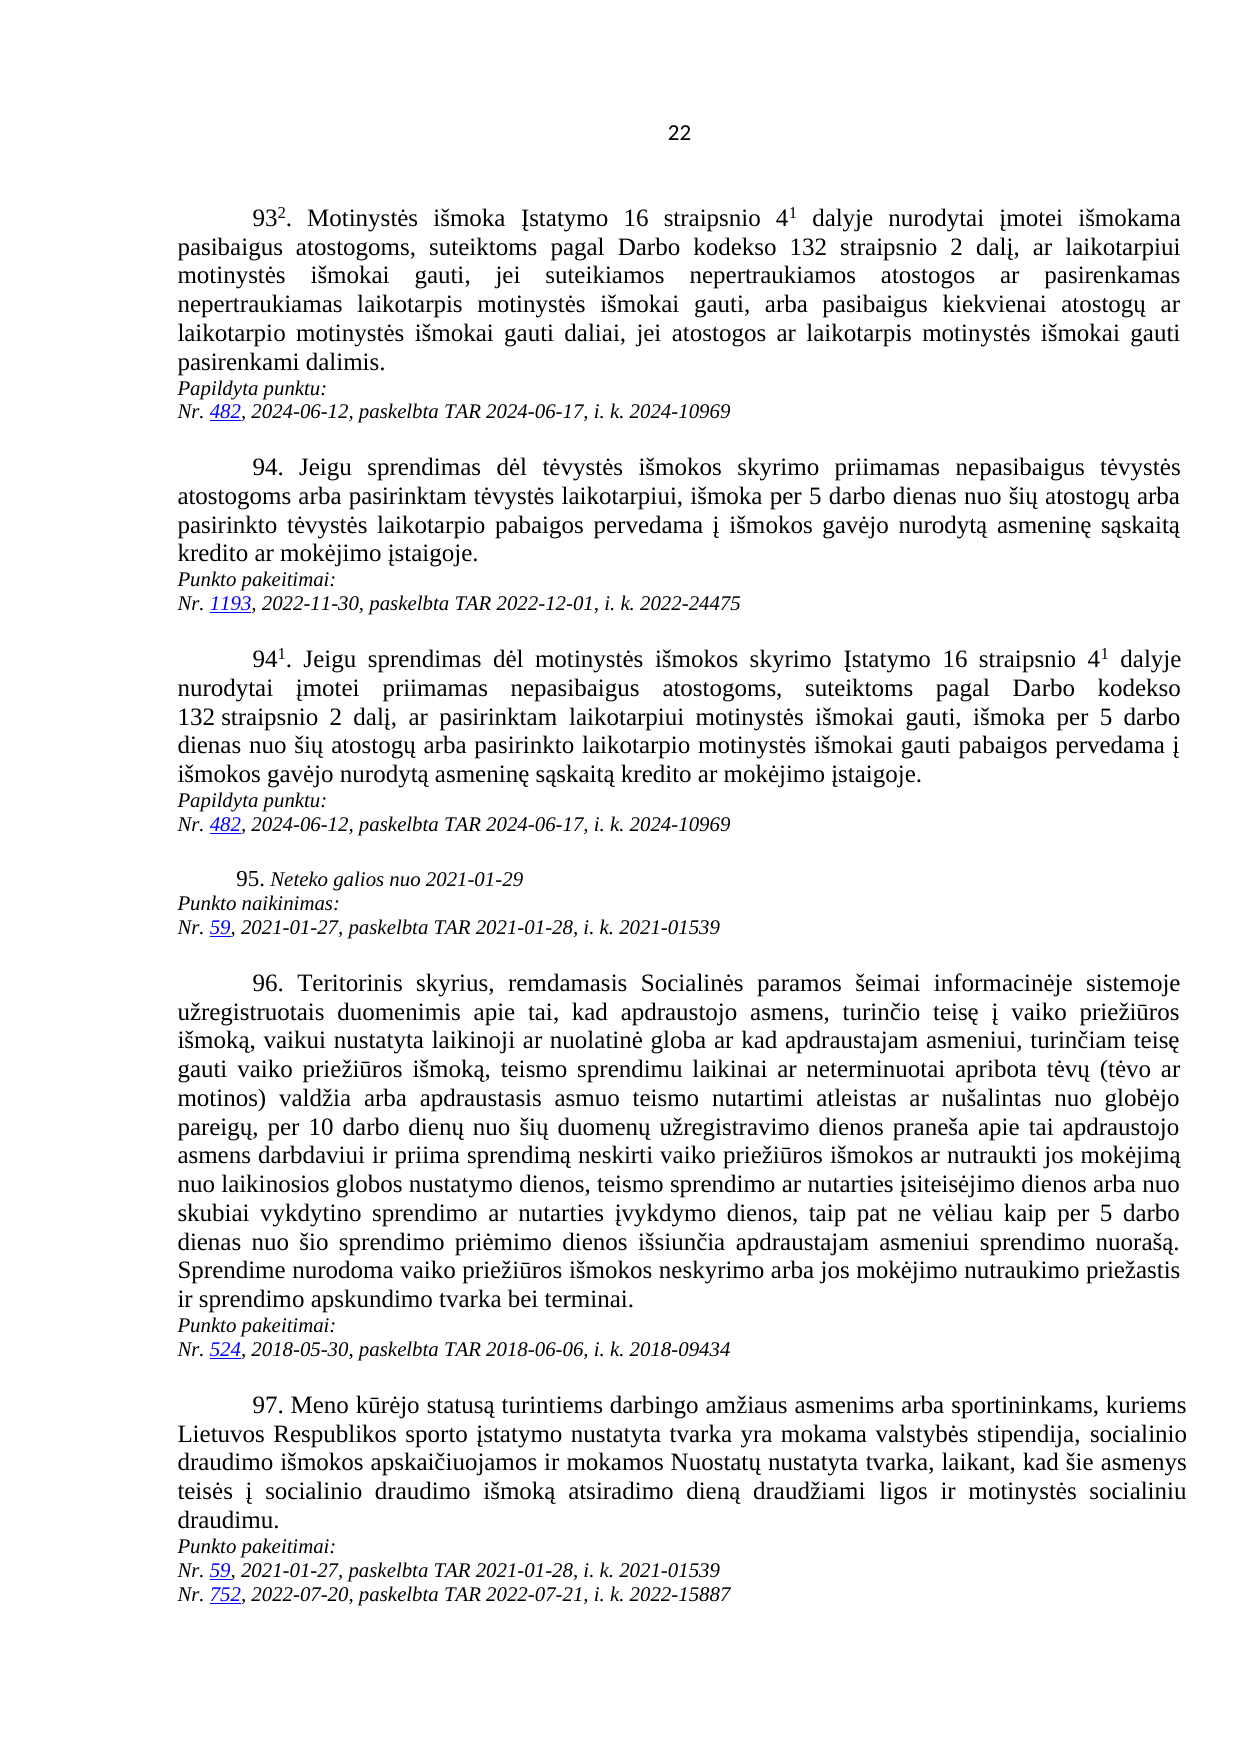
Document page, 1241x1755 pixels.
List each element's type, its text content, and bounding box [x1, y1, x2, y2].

text Papildyta punktu: [177, 788, 1181, 812]
text Punkto pakeitimai: [177, 1313, 1181, 1337]
text Punkto pakeitimai: [177, 567, 1181, 591]
text Nr. 1193, 2022-11-30, paskelbta TAR 2022-12-01, i. k. 2022-24475 [177, 591, 1181, 615]
text Nr. 59, 2021-01-27, paskelbta TAR 2021-01-28, i. k. 2021-01539 [177, 1558, 1181, 1582]
text Nr. 59, 2021-01-27, paskelbta TAR 2021-01-28, i. k. 2021-01539 [177, 915, 1181, 939]
text Nr. 752, 2022-07-20, paskelbta TAR 2022-07-21, i. k. 2022-15887 [177, 1582, 1181, 1606]
text Nr. 482, 2024-06-12, paskelbta TAR 2024-06-17, i. k. 2024-10969 [177, 812, 1181, 836]
text 941. Jeigu sprendimas dėl motinystės išmokos skyrimo Įstatymo 16 straipsnio 41 dalyje nurodytai įmotei priimamas nepasibaigus atostogoms, suteiktoms pagal Darbo kodekso 132 straipsnio 2 dalį, ar pasirinktam laikotarpiui motinystės išmokai gauti, išmoka per 5 darbo dienas nuo šių atostogų arba pasirinkto laikotarpio motinystės išmokai gauti pabaigos pervedama į išmokos gavėjo nurodytą asmeninę sąskaitą kredito ar mokėjimo įstaigoje. [177, 644, 1181, 788]
text 97. Meno kūrėjo statusą turintiems darbingo amžiaus asmenims arba sportininkams, kuriems Lietuvos Respublikos sporto įstatymo nustatyta tvarka yra mokama valstybės stipendija, socialinio draudimo išmokos apskaičiuojamos ir mokamos Nuostatų nustatyta tvarka, laikant, kad šie asmenys teisės į socialinio draudimo išmoką atsiradimo dieną draudžiami ligos ir motinystės socialiniu draudimu. [177, 1390, 1187, 1534]
text Nr. 482, 2024-06-12, paskelbta TAR 2024-06-17, i. k. 2024-10969 [177, 399, 1181, 423]
text 932. Motinystės išmoka Įstatymo 16 straipsnio 41 dalyje nurodytai įmotei išmokama pasibaigus atostogoms, suteiktoms pagal Darbo kodekso 132 straipsnio 2 dalį, ar laikotarpiui motinystės išmokai gauti, jei suteikiamos nepertraukiamos atostogos ar pasirenkamas nepertraukiamas laikotarpis motinystės išmokai gauti, arba pasibaigus kiekvienai atostogų ar laikotarpio motinystės išmokai gauti daliai, jei atostogos ar laikotarpis motinystės išmokai gauti pasirenkami dalimis. [177, 203, 1181, 375]
text Punkto pakeitimai: [177, 1534, 1181, 1558]
text Nr. 524, 2018-05-30, paskelbta TAR 2018-06-06, i. k. 2018-09434 [177, 1337, 1181, 1361]
text 96. Teritorinis skyrius, remdamasis Socialinės paramos šeimai informacinėje sistemoje užregistruotais duomenimis apie tai, kad apdraustojo asmens, turinčio teisę į vaiko priežiūros išmoką, vaikui nustatyta laikinoji ar nuolatinė globa ar kad apdraustajam asmeniui, turinčiam teisę gauti vaiko priežiūros išmoką, teismo sprendimu laikinai ar neterminuotai apribota tėvų (tėvo ar motinos) valdžia arba apdraustasis asmuo teismo nutartimi atleistas ar nušalintas nuo globėjo pareigų, per 10 darbo dienų nuo šių duomenų užregistravimo dienos praneša apie tai apdraustojo asmens darbdaviui ir priima sprendimą neskirti vaiko priežiūros išmokos ar nutraukti jos mokėjimą nuo laikinosios globos nustatymo dienos, teismo sprendimo ar nutarties įsiteisėjimo dienos arba nuo skubiai vykdytino sprendimo ar nutarties įvykdymo dienos, taip pat ne vėliau kaip per 5 darbo dienas nuo šio sprendimo priėmimo dienos išsiunčia apdraustajam asmeniui sprendimo nuorašą. Sprendime nurodoma vaiko priežiūros išmokos neskyrimo arba jos mokėjimo nutraukimo priežastis ir sprendimo apskundimo tvarka bei terminai. [177, 968, 1181, 1313]
text 94. Jeigu sprendimas dėl tėvystės išmokos skyrimo priimamas nepasibaigus tėvystės atostogoms arba pasirinktam tėvystės laikotarpiui, išmoka per 5 darbo dienas nuo šių atostogų arba pasirinkto tėvystės laikotarpio pabaigos pervedama į išmokos gavėjo nurodytą asmeninę sąskaitą kredito ar mokėjimo įstaigoje. [177, 452, 1181, 567]
text Punkto naikinimas: [177, 891, 1181, 915]
text Papildyta punktu: [177, 375, 1181, 399]
text 95. Neteko galios nuo 2021-01-29 [177, 865, 1181, 891]
